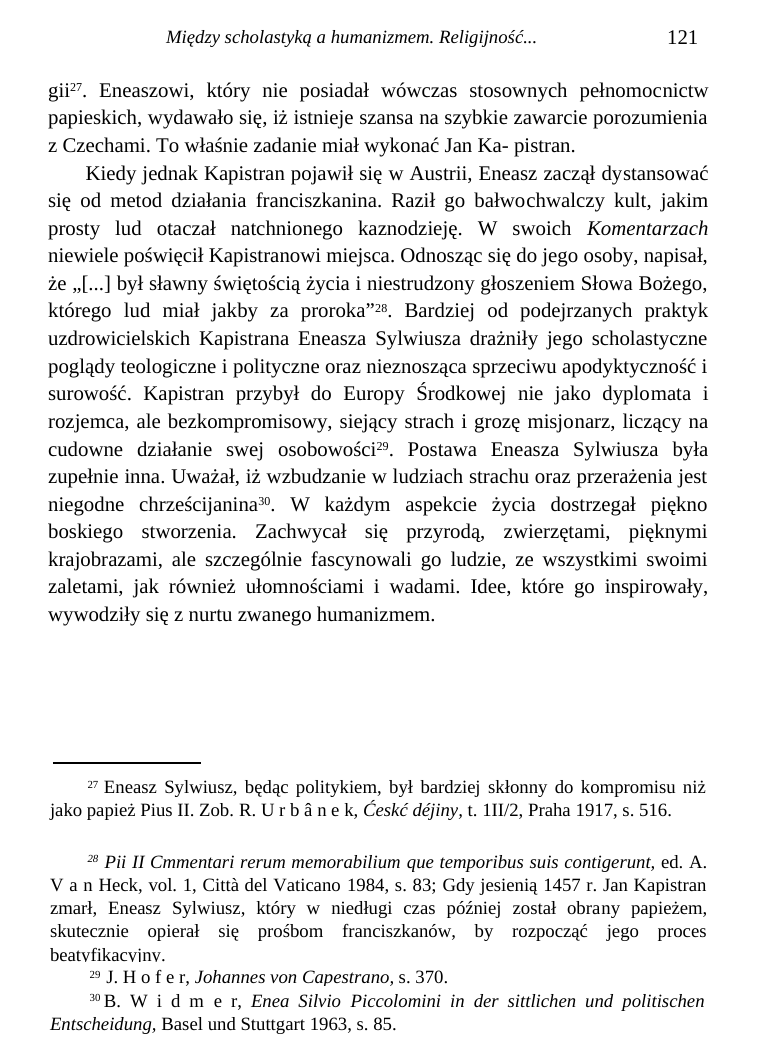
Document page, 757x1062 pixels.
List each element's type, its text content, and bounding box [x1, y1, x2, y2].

text Między scholastyką a humanizmem. Religijność... [166, 26, 585, 47]
text 28 Pii II Cmmentari rerum memorabilium que temporibus suis contigerunt, ed. A. V a n Heck, vol. 1, Città del Vaticano 1984, s. 83; Gdy jesienią 1457 r. Jan Kapistran zmarł, Eneasz Sylwiusz, który w niedługi czas później został obra­ny papieżem, skutecznie opierał się prośbom franciszkanów, by rozpocząć jego proces beatyfikacyjny. [50, 851, 707, 962]
text 121 [667, 25, 702, 49]
text 27 Eneasz Sylwiusz, będąc politykiem, był bardziej skłonny do kompromisu niż jako papież Pius II. Zob. R. U r b â n e k, Ćeskć déjiny, t. 1II/2, Praha 1917, s. 516. [50, 776, 707, 821]
text Kiedy jednak Kapistran pojawił się w Austrii, Eneasz zaczął dy­stansować się od metod działania franciszkanina. Raził go bałwo­chwalczy kult, jakim prosty lud otaczał natchnionego kaznodzieję. W swoich Komentarzach niewiele poświęcił Kapistranowi miejsca. Odnosząc się do jego osoby, napisał, że „[...] był sławny świętością życia i niestrudzony głoszeniem Słowa Bożego, którego lud miał jak­by za proroka”28. Bardziej od podejrzanych praktyk uzdrowicielskich Kapistrana Eneasza Sylwiusza drażniły jego scholastyczne poglądy teologiczne i polityczne oraz nieznosząca sprzeciwu apodyktyczność i surowość. Kapistran przybył do Europy Środkowej nie jako dyplo­mata i rozjemca, ale bezkompromisowy, siejący strach i grozę misjo­narz, liczący na cudowne działanie swej osobowości29. Postawa Ene­asza Sylwiusza była zupełnie inna. Uważał, iż wzbudzanie w ludziach strachu oraz przerażenia jest niegodne chrześcijanina30. W każdym aspekcie życia dostrzegał piękno boskiego stworzenia. Zachwycał się przyrodą, zwierzętami, pięknymi krajobrazami, ale szczególnie fascy­nowali go ludzie, ze wszystkimi swoimi zaletami, jak również ułom­nościami i wadami. Idee, które go inspirowały, wywodziły się z nurtu zwanego humanizmem. [48, 160, 708, 626]
text 29 J. H o f e r, Johannes von Capestrano, s. 370. [50, 966, 707, 986]
text gii27. Eneaszowi, który nie posiadał wówczas stosownych pełnomoc­nictw papieskich, wydawało się, iż istnieje szansa na szybkie zawarcie porozumienia z Czechami. To właśnie zadanie miał wykonać Jan Ka- pistran. [48, 78, 708, 157]
text 30 B. W i d m e r, Enea Silvio Piccolomini in der sittlichen und politischen Entscheidung, Basel und Stuttgart 1963, s. 85. [50, 990, 707, 1034]
